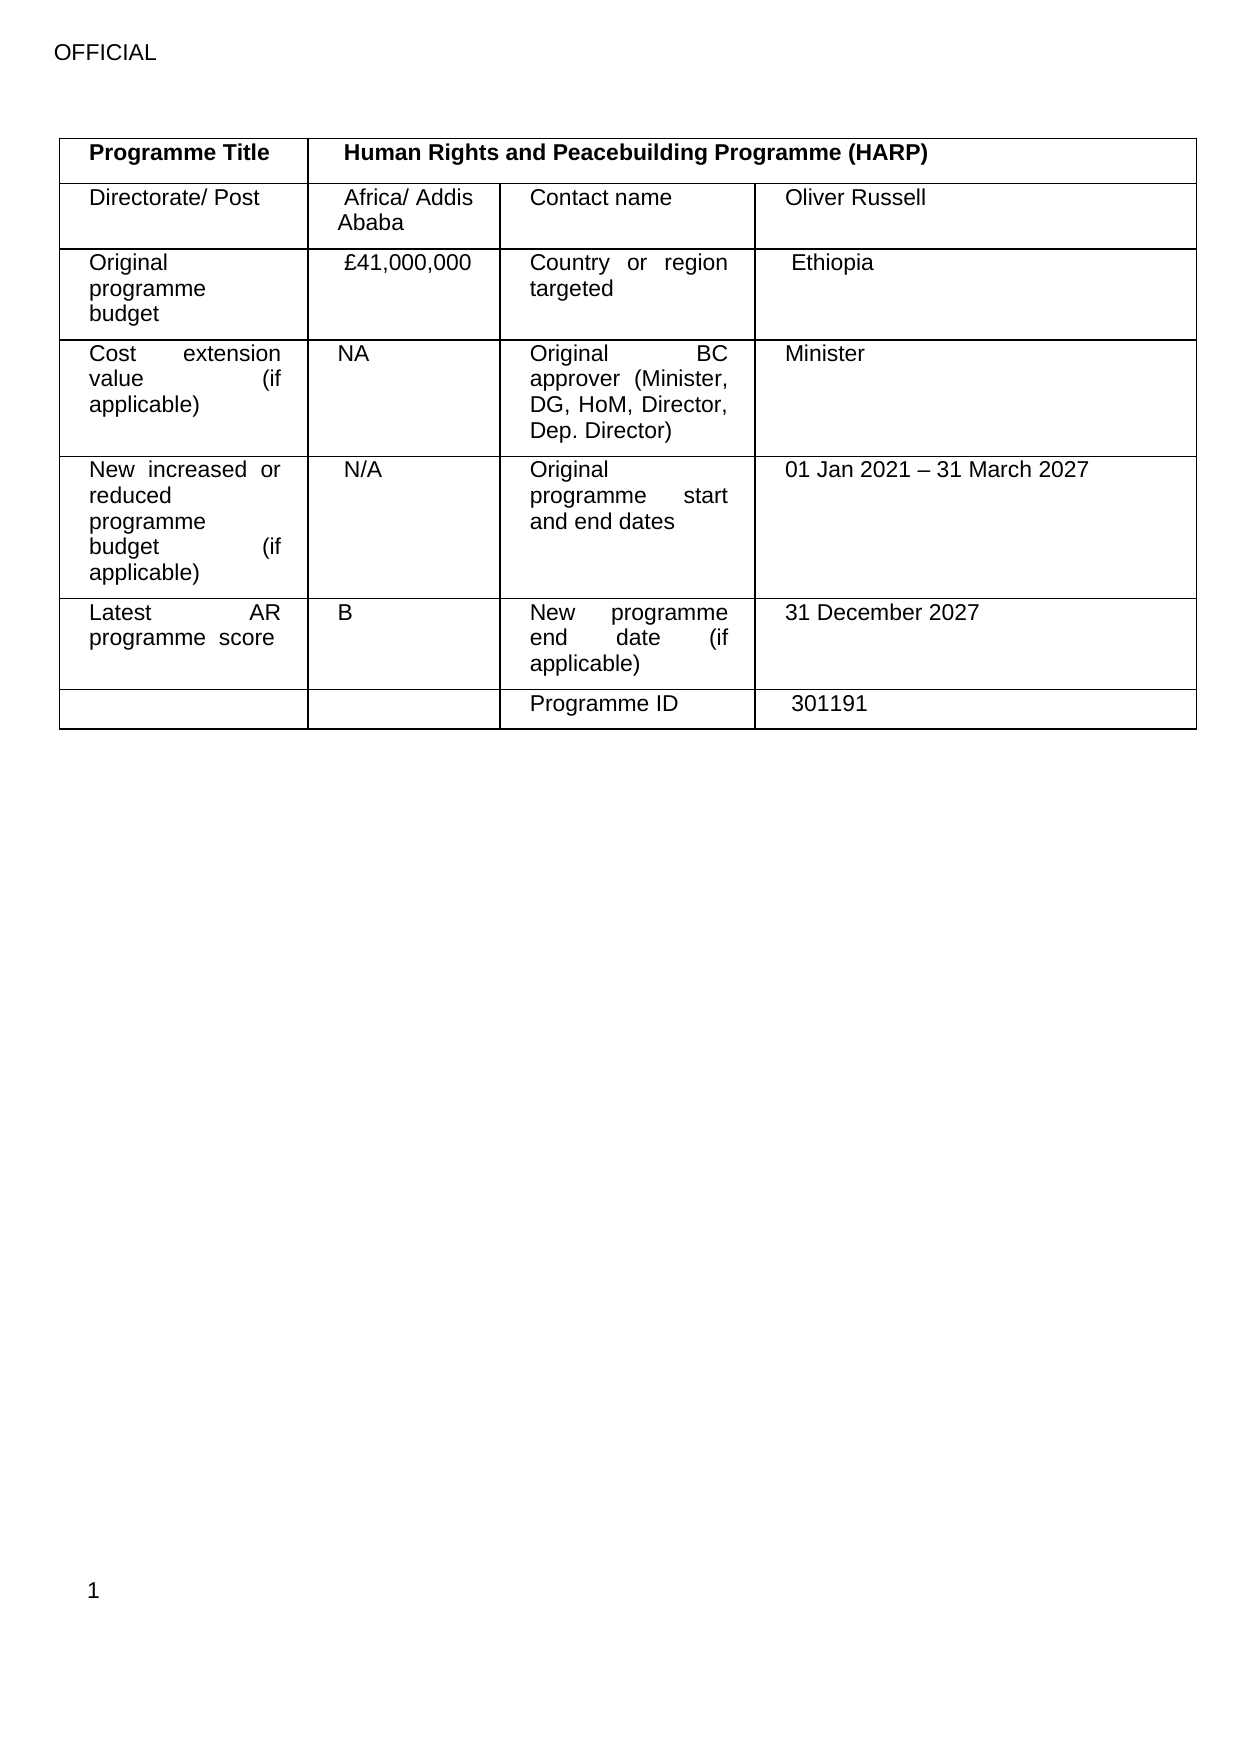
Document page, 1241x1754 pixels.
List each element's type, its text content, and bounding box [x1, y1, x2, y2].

table_cell Programme ID [501, 690, 754, 728]
table_cell Latest AR programme score [60, 599, 307, 689]
table_cell Original programme start and end dates [501, 457, 754, 598]
table_header Programme Title [60, 139, 307, 183]
table_cell Cost extension value (if applicable) [60, 341, 307, 456]
table_cell 01 Jan 2021 – 31 March 2027 [756, 457, 1196, 598]
table_cell [309, 690, 499, 728]
table_cell New increased or reduced programme budget (if applicable) [60, 457, 307, 598]
table_cell 301191 [756, 690, 1196, 728]
table_cell 31 December 2027 [756, 599, 1196, 689]
table_cell Minister [756, 341, 1196, 456]
table_cell Original BC approver (Minister, DG, HoM, Director, Dep. Director) [501, 341, 754, 456]
table_cell Oliver Russell [756, 184, 1196, 248]
table_cell £41,000,000 [309, 250, 499, 339]
table_cell Contact name [501, 184, 754, 248]
table_cell Africa/ Addis Ababa [309, 184, 499, 248]
table_cell B [309, 599, 499, 689]
table_cell Ethiopia [756, 250, 1196, 339]
table_cell Directorate/ Post [60, 184, 307, 248]
table_header Human Rights and Peacebuilding Programme (HARP) [309, 139, 1196, 183]
table_cell NA [309, 341, 499, 456]
table_cell Country or region targeted [501, 250, 754, 339]
table_cell Original programme budget [60, 250, 307, 339]
table_cell [60, 690, 307, 728]
table_cell N/A [309, 457, 499, 598]
table_cell New programme end date (if applicable) [501, 599, 754, 689]
